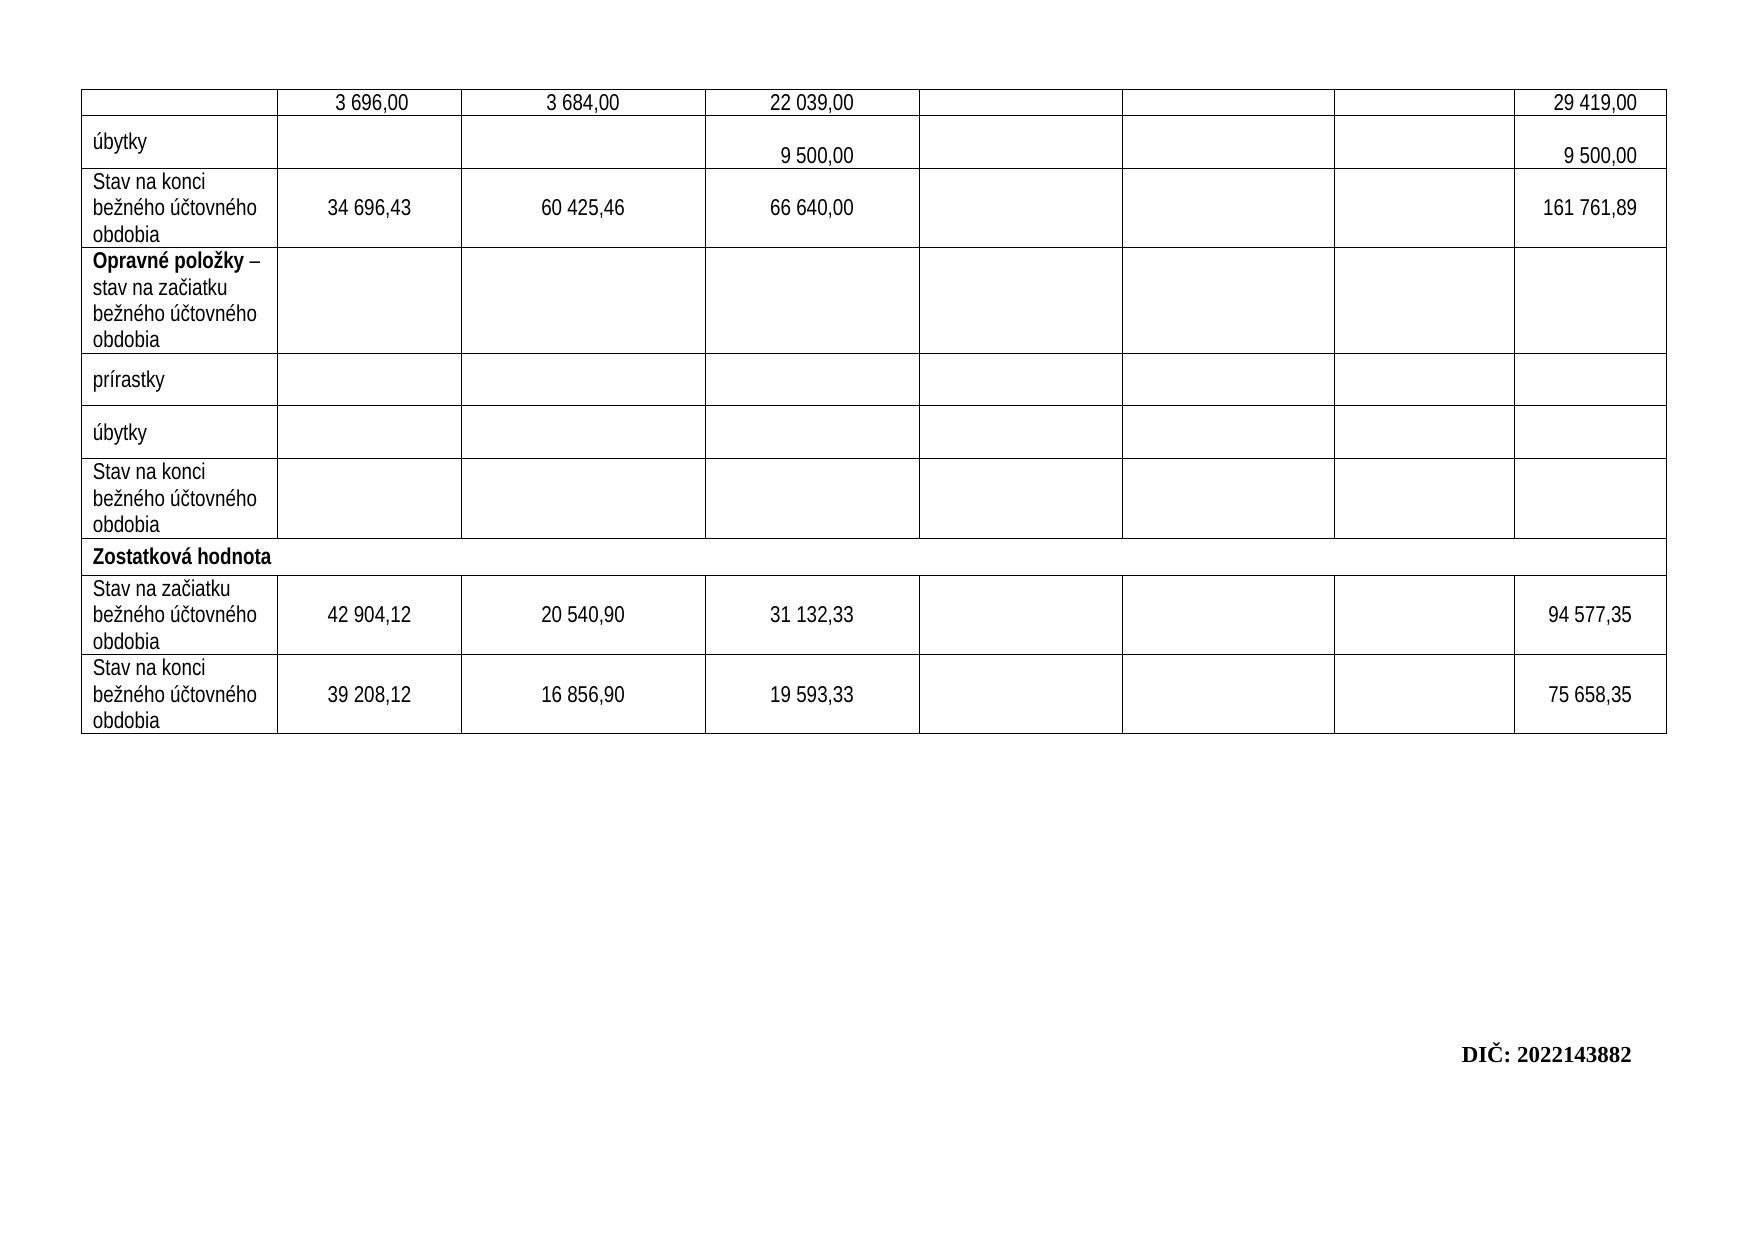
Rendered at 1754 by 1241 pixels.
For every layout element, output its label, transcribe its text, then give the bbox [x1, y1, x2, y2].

table_cell [1515, 459, 1666, 537]
table_cell [1123, 90, 1334, 115]
table_cell 161 761,89 [1515, 169, 1666, 247]
table_cell 3 696,00 [278, 90, 461, 115]
table_cell 20 540,90 [462, 576, 705, 654]
table_cell [278, 354, 461, 405]
table_cell Stav na začiatku bežného účtovného obdobia [82, 576, 277, 654]
table_cell [278, 459, 461, 537]
table_cell 66 640,00 [706, 169, 919, 247]
table_cell Stav na konci bežného účtovného obdobia [82, 655, 277, 733]
table_cell 34 696,43 [278, 169, 461, 247]
table_cell [1335, 576, 1514, 654]
table_cell [920, 655, 1122, 733]
table_cell úbytky [82, 406, 277, 458]
table_cell [706, 459, 919, 537]
table_cell [1335, 655, 1514, 733]
table_cell Opravné položky – stav na začiatku bežného účtovného obdobia [82, 248, 277, 353]
table_cell 22 039,00 [706, 90, 919, 115]
table_cell [1335, 169, 1514, 247]
table_cell 39 208,12 [278, 655, 461, 733]
table_cell [1123, 576, 1334, 654]
table_cell 94 577,35 [1515, 576, 1666, 654]
table_cell 16 856,90 [462, 655, 705, 733]
table_cell [1335, 248, 1514, 353]
table_cell [920, 406, 1122, 458]
table_cell [462, 354, 705, 405]
table_cell 19 593,33 [706, 655, 919, 733]
table_cell [462, 406, 705, 458]
table_cell [920, 576, 1122, 654]
table_cell 9 500,00 [706, 116, 919, 168]
table_cell [1515, 354, 1666, 405]
table_cell [278, 248, 461, 353]
table_cell [1123, 655, 1334, 733]
table_cell [1335, 354, 1514, 405]
table_cell [1123, 169, 1334, 247]
table_cell Zostatková hodnota [82, 539, 1666, 575]
table_cell 60 425,46 [462, 169, 705, 247]
table_cell úbytky [82, 116, 277, 168]
table_cell [1123, 248, 1334, 353]
table_cell [706, 354, 919, 405]
table_cell prírastky [82, 354, 277, 405]
table_cell [1515, 248, 1666, 353]
table_cell 42 904,12 [278, 576, 461, 654]
table_cell [1335, 90, 1514, 115]
table_cell [920, 354, 1122, 405]
table_cell 31 132,33 [706, 576, 919, 654]
table_cell [278, 406, 461, 458]
table_cell Stav na konci bežného účtovného obdobia [82, 169, 277, 247]
table_cell [706, 406, 919, 458]
table_cell 29 419,00 [1515, 90, 1666, 115]
table_cell [920, 116, 1122, 168]
text DIČ: 2022143882 [89, 1041, 1665, 1068]
table_cell 75 658,35 [1515, 655, 1666, 733]
table_cell 9 500,00 [1515, 116, 1666, 168]
table_cell [706, 248, 919, 353]
table_cell [1123, 459, 1334, 537]
table_cell Stav na konci bežného účtovného obdobia [82, 459, 277, 537]
table_cell [920, 459, 1122, 537]
table_cell [462, 116, 705, 168]
table_cell 3 684,00 [462, 90, 705, 115]
table_cell [1123, 406, 1334, 458]
table_cell [1123, 116, 1334, 168]
table_cell [278, 116, 461, 168]
table_cell [462, 459, 705, 537]
table_cell [1335, 459, 1514, 537]
table_cell [920, 90, 1122, 115]
table_cell [462, 248, 705, 353]
table_cell [920, 248, 1122, 353]
table_cell [920, 169, 1122, 247]
table_cell [82, 90, 277, 115]
table_cell [1335, 116, 1514, 168]
table_cell [1515, 406, 1666, 458]
table_cell [1123, 354, 1334, 405]
table_cell [1335, 406, 1514, 458]
